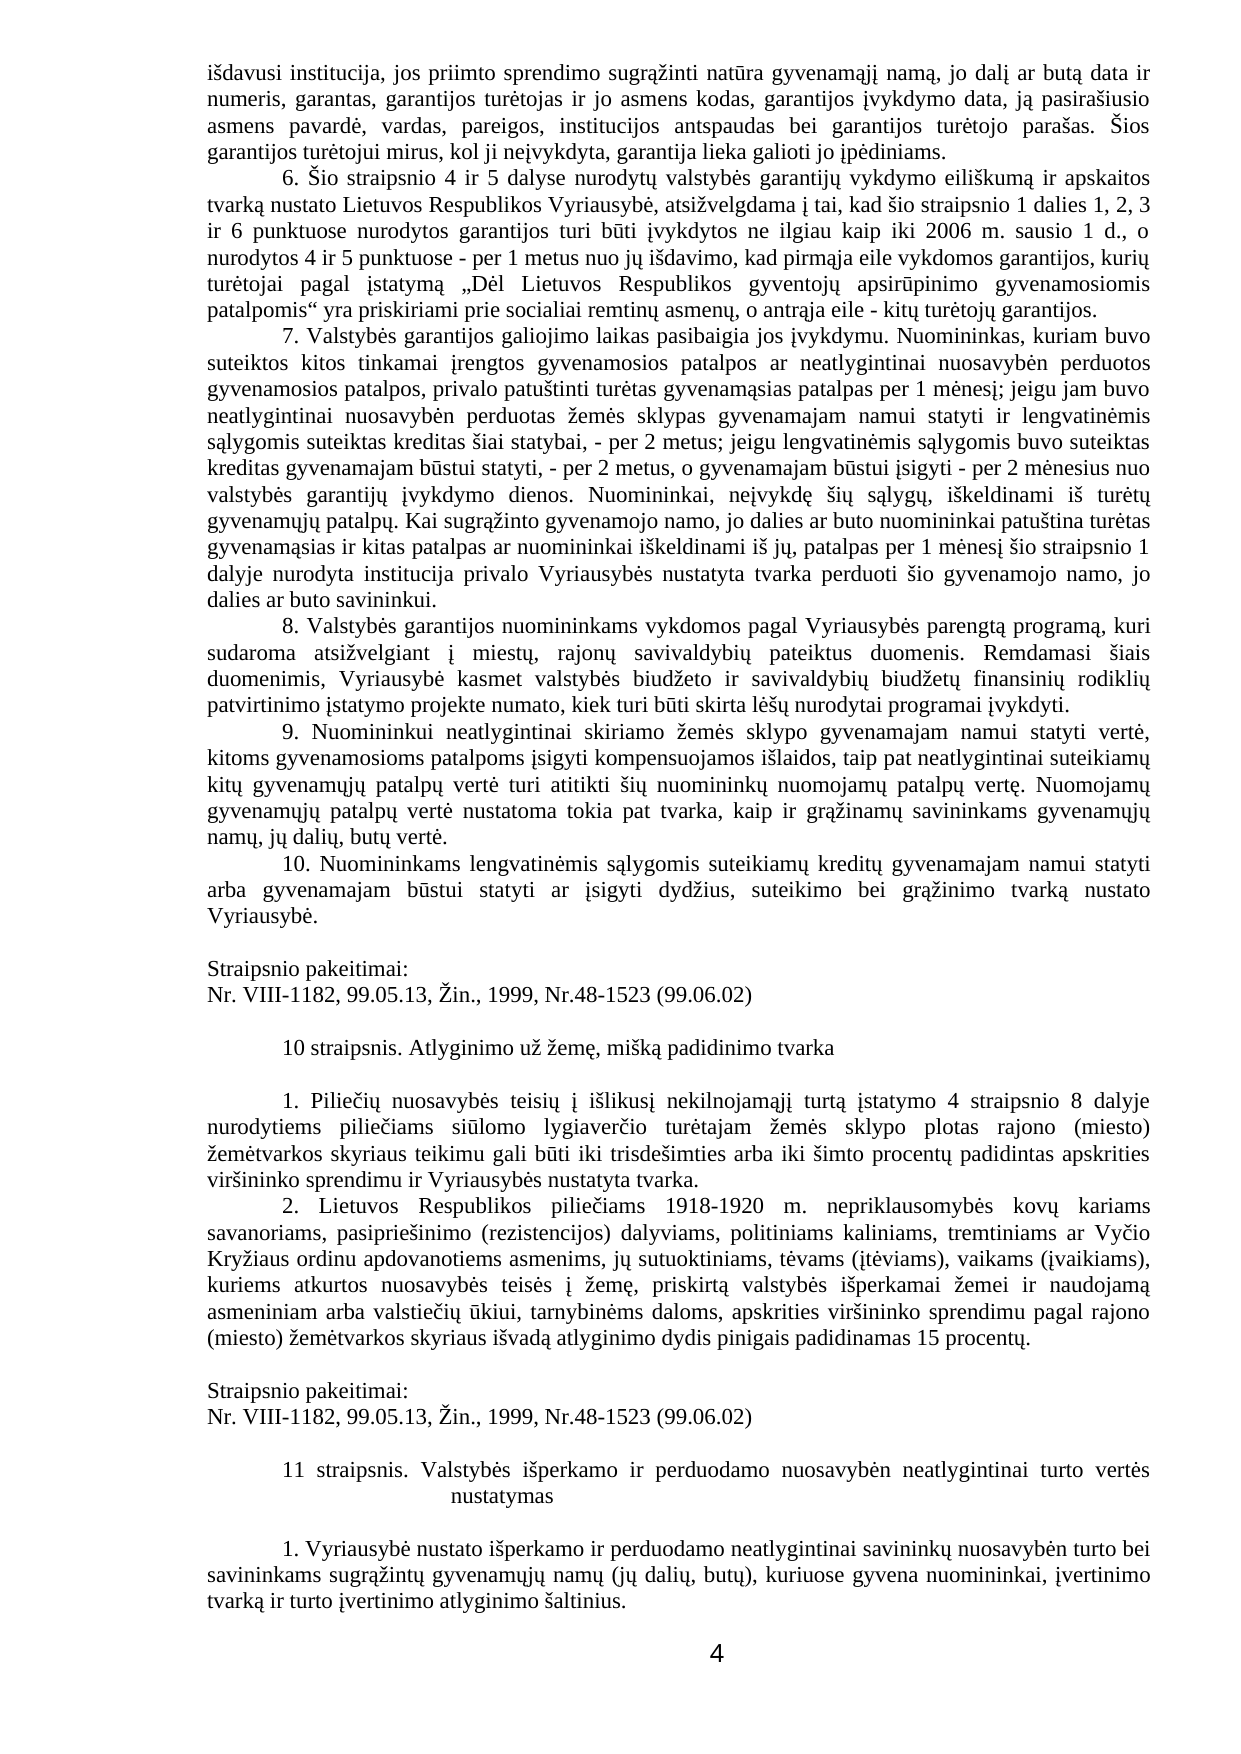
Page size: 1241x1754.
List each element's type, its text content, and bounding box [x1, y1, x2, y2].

text 6. Šio straipsnio 4 ir 5 dalyse nurodytų valstybės garantijų vykdymo eiliškumą ir apskaitos tvarką nustato Lietuvos Respublikos Vyriausybė, atsižvelgdama į tai, kad šio straipsnio 1 dalies 1, 2, 3 ir 6 punktuose nurodytos garantijos turi būti įvykdytos ne ilgiau kaip iki 2006 m. sausio 1 d., o nurodytos 4 ir 5 punktuose - per 1 metus nuo jų išdavimo, kad pirmąja eile vykdomos garantijos, kurių turėtojai pagal įstatymą „Dėl Lietuvos Respublikos gyventojų apsirūpinimo gyvenamosiomis patalpomis“ yra priskiriami prie socialiai remtinų asmenų, o antrąja eile - kitų turėtojų garantijos. [207, 164, 1152, 323]
text 1. Piliečių nuosavybės teisių į išlikusį nekilnojamąjį turtą įstatymo 4 straipsnio 8 dalyje nurodytiems piliečiams siūlomo lygiaverčio turėtajam žemės sklypo plotas rajono (miesto) žemėtvarkos skyriaus teikimu gali būti iki trisdešimties arba iki šimto procentų padidintas apskrities viršininko sprendimu ir Vyriausybės nustatyta tvarka. [207, 1087, 1152, 1192]
text 1. Vyriausybė nustato išperkamo ir perduodamo neatlygintinai savininkų nuosavybėn turto bei savininkams sugrąžintų gyvenamųjų namų (jų dalių, butų), kuriuose gyvena nuomininkai, įvertinimo tvarką ir turto įvertinimo atlyginimo šaltinius. [207, 1535, 1152, 1614]
text Straipsnio pakeitimai: [207, 1377, 1152, 1403]
text Straipsnio pakeitimai: [207, 955, 1152, 981]
text 2. Lietuvos Respublikos piliečiams 1918-1920 m. nepriklausomybės kovų kariams savanoriams, pasipriešinimo (rezistencijos) dalyviams, politiniams kaliniams, tremtiniams ar Vyčio Kryžiaus ordinu apdovanotiems asmenims, jų sutuoktiniams, tėvams (įtėviams), vaikams (įvaikiams), kuriems atkurtos nuosavybės teisės į žemę, priskirtą valstybės išperkamai žemei ir naudojamą asmeniniam arba valstiečių ūkiui, tarnybinėms daloms, apskrities viršininko sprendimu pagal rajono (miesto) žemėtvarkos skyriaus išvadą atlyginimo dydis pinigais padidinamas 15 procentų. [207, 1192, 1152, 1350]
text 9. Nuomininkui neatlygintinai skiriamo žemės sklypo gyvenamajam namui statyti vertė, kitoms gyvenamosioms patalpoms įsigyti kompensuojamos išlaidos, taip pat neatlygintinai suteikiamų kitų gyvenamųjų patalpų vertė turi atitikti šių nuomininkų nuomojamų patalpų vertę. Nuomojamų gyvenamųjų patalpų vertė nustatoma tokia pat tvarka, kaip ir grąžinamų savininkams gyvenamųjų namų, jų dalių, butų vertė. [207, 718, 1152, 850]
text Nr. VIII-1182, 99.05.13, Žin., 1999, Nr.48-1523 (99.06.02) [207, 1403, 1152, 1429]
text 10. Nuomininkams lengvatinėmis sąlygomis suteikiamų kreditų gyvenamajam namui statyti arba gyvenamajam būstui statyti ar įsigyti dydžius, suteikimo bei grąžinimo tvarką nustato Vyriausybė. [207, 850, 1152, 929]
text 8. Valstybės garantijos nuomininkams vykdomos pagal Vyriausybės parengtą programą, kuri sudaroma atsižvelgiant į miestų, rajonų savivaldybių pateiktus duomenis. Remdamasi šiais duomenimis, Vyriausybė kasmet valstybės biudžeto ir savivaldybių biudžetų finansinių rodiklių patvirtinimo įstatymo projekte numato, kiek turi būti skirta lėšų nurodytai programai įvykdyti. [207, 612, 1152, 718]
text 7. Valstybės garantijos galiojimo laikas pasibaigia jos įvykdymu. Nuomininkas, kuriam buvo suteiktos kitos tinkamai įrengtos gyvenamosios patalpos ar neatlygintinai nuosavybėn perduotos gyvenamosios patalpos, privalo patuštinti turėtas gyvenamąsias patalpas per 1 mėnesį; jeigu jam buvo neatlygintinai nuosavybėn perduotas žemės sklypas gyvenamajam namui statyti ir lengvatinėmis sąlygomis suteiktas kreditas šiai statybai, - per 2 metus; jeigu lengvatinėmis sąlygomis buvo suteiktas kreditas gyvenamajam būstui statyti, - per 2 metus, o gyvenamajam būstui įsigyti - per 2 mėnesius nuo valstybės garantijų įvykdymo dienos. Nuomininkai, neįvykdę šių sąlygų, iškeldinami iš turėtų gyvenamųjų patalpų. Kai sugrąžinto gyvenamojo namo, jo dalies ar buto nuomininkai patuština turėtas gyvenamąsias ir kitas patalpas ar nuomininkai iškeldinami iš jų, patalpas per 1 mėnesį šio straipsnio 1 dalyje nurodyta institucija privalo Vyriausybės nustatyta tvarka perduoti šio gyvenamojo namo, jo dalies ar buto savininkui. [207, 323, 1152, 612]
text Nr. VIII-1182, 99.05.13, Žin., 1999, Nr.48-1523 (99.06.02) [207, 981, 1152, 1008]
text 10 straipsnis. Atlyginimo už žemę, mišką padidinimo tvarka [207, 1034, 1152, 1061]
text 11 straipsnis. Valstybės išperkamo ir perduodamo nuosavybėn neatlygintinai turto vertės nustatymas [282, 1456, 1152, 1508]
text išdavusi institucija, jos priimto sprendimo sugrąžinti natūra gyvenamąjį namą, jo dalį ar butą data ir numeris, garantas, garantijos turėtojas ir jo asmens kodas, garantijos įvykdymo data, ją pasirašiusio asmens pavardė, vardas, pareigos, institucijos antspaudas bei garantijos turėtojo parašas. Šios garantijos turėtojui mirus, kol ji neįvykdyta, garantija lieka galioti jo įpėdiniams. [207, 59, 1152, 164]
